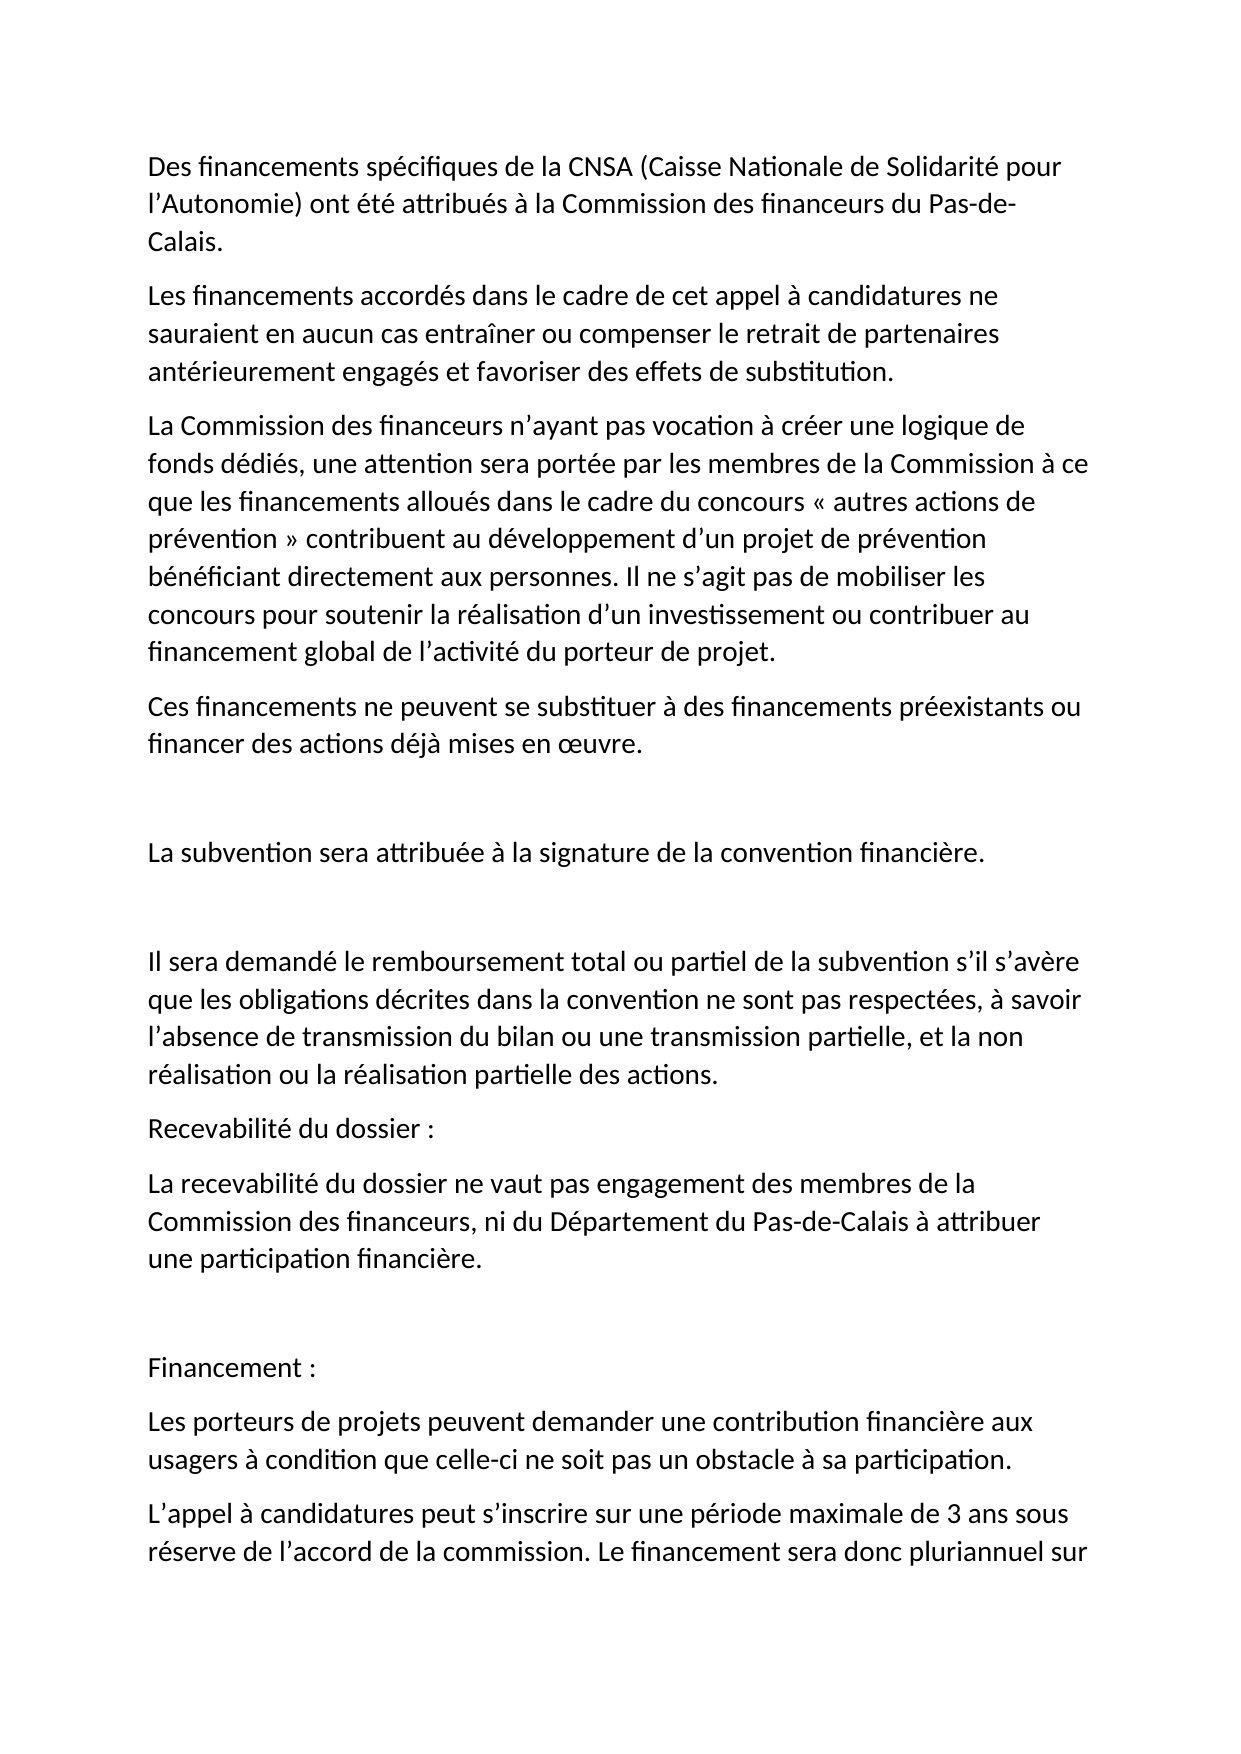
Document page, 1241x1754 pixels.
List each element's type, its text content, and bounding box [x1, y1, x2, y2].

text Il sera demandé le remboursement total ou partiel de la subvention s’il s’avère que les obligations décrites dans la convention ne sont pas respectées, à savoir l’absence de transmission du bilan ou une transmission partielle, et la non réalisation ou la réalisation partielle des actions. [148, 943, 1093, 1092]
text La recevabilité du dossier ne vaut pas engagement des membres de la Commission des financeurs, ni du Département du Pas-de-Calais à attribuer une participation financière. [148, 1165, 1093, 1276]
text Financement : [148, 1349, 1093, 1385]
text Ces financements ne peuvent se substituer à des financements préexistants ou financer des actions déjà mises en œuvre. [148, 688, 1093, 761]
text Recevabilité du dossier : [148, 1111, 1093, 1146]
text Des financements spécifiques de la CNSA (Caisse Nationale de Solidarité pour l’Autonomie) ont été attribués à la Commission des financeurs du Pas-de-Calais. [148, 148, 1093, 259]
text L’appel à candidatures peut s’inscrire sur une période maximale de 3 ans sous réserve de l’accord de la commission. Le financement sera donc pluriannuel sur [148, 1496, 1093, 1569]
text Les financements accordés dans le cadre de cet appel à candidatures ne sauraient en aucun cas entraîner ou compenser le retrait de partenaires antérieurement engagés et favoriser des effets de substitution. [148, 277, 1093, 388]
text La subvention sera attribuée à la signature de la convention financière. [148, 834, 1093, 870]
text Les porteurs de projets peuvent demander une contribution financière aux usagers à condition que celle-ci ne soit pas un obstacle à sa participation. [148, 1403, 1093, 1477]
text La Commission des financeurs n’ayant pas vocation à créer une logique de fonds dédiés, une attention sera portée par les membres de la Commission à ce que les financements alloués dans le cadre du concours « autres actions de prévention » contribuent au développement d’un projet de prévention bénéficiant directement aux personnes. Il ne s’agit pas de mobiliser les concours pour soutenir la réalisation d’un investissement ou contribuer au financement global de l’activité du porteur de projet. [148, 407, 1093, 669]
